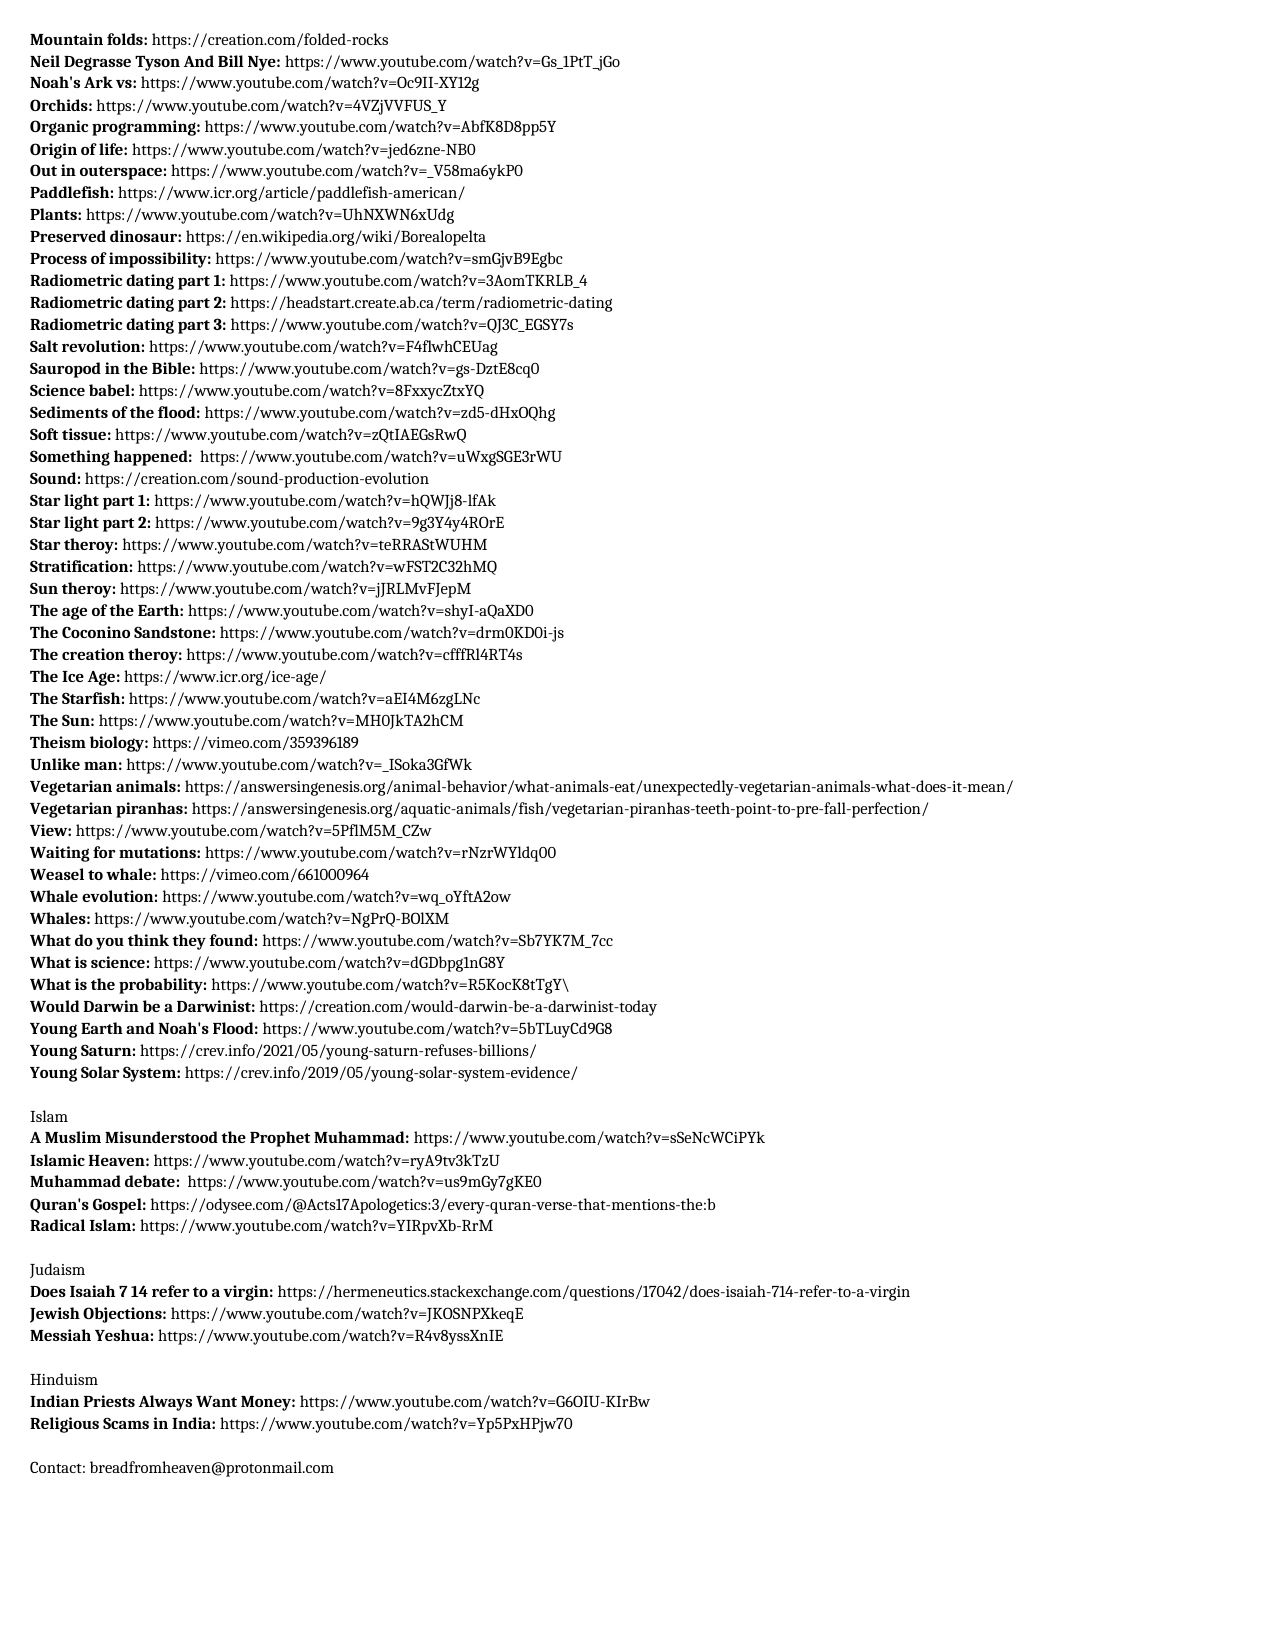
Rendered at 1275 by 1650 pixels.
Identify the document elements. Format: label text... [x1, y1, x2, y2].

text Whales: https://www.youtube.com/watch?v=NgPrQ-BOlXM [30, 909, 1245, 928]
text Out in outerspace: https://www.youtube.com/watch?v=_V58ma6ykP0 [30, 162, 1245, 181]
text The Ice Age: https://www.icr.org/ice-age/ [30, 667, 1245, 687]
text View: https://www.youtube.com/watch?v=5PflM5M_CZw [30, 821, 1245, 840]
text Star light part 2: https://www.youtube.com/watch?v=9g3Y4y4ROrE [30, 513, 1245, 533]
text Waiting for mutations: https://www.youtube.com/watch?v=rNzrWYldq00 [30, 843, 1245, 862]
text Messiah Yeshua: https://www.youtube.com/watch?v=R4v8yssXnIE [30, 1327, 1245, 1346]
text Sediments of the flood: https://www.youtube.com/watch?v=zd5-dHxOQhg [30, 404, 1245, 423]
text A Muslim Misunderstood the Prophet Muhammad: https://www.youtube.com/watch?v=sSeNcWCiPYk [30, 1129, 1245, 1148]
text Young Saturn: https://crev.info/2021/05/young-saturn-refuses-billions/ [30, 1041, 1245, 1060]
text Radiometric dating part 2: https://headstart.create.ab.ca/term/radiometric-dating [30, 294, 1245, 313]
text Young Solar System: https://crev.info/2019/05/young-solar-system-evidence/ [30, 1063, 1245, 1082]
text The creation theroy: https://www.youtube.com/watch?v=cfffRl4RT4s [30, 645, 1245, 664]
text Star theroy: https://www.youtube.com/watch?v=teRRAStWUHM [30, 536, 1245, 555]
text What is science: https://www.youtube.com/watch?v=dGDbpg1nG8Y [30, 953, 1245, 972]
text Hinduism [30, 1371, 1245, 1390]
text Theism biology: https://vimeo.com/359396189 [30, 733, 1245, 752]
text Neil Degrasse Tyson And Bill Nye: https://www.youtube.com/watch?v=Gs_1PtT_jGo [30, 52, 1245, 71]
text Orchids: https://www.youtube.com/watch?v=4VZjVVFUS_Y [30, 96, 1245, 115]
text What is the probability: https://www.youtube.com/watch?v=R5KocK8tTgY\ [30, 975, 1245, 994]
text The Starfish: https://www.youtube.com/watch?v=aEI4M6zgLNc [30, 689, 1245, 708]
text Soft tissue: https://www.youtube.com/watch?v=zQtIAEGsRwQ [30, 426, 1245, 445]
text Salt revolution: https://www.youtube.com/watch?v=F4flwhCEUag [30, 338, 1245, 357]
text The Coconino Sandstone: https://www.youtube.com/watch?v=drm0KD0i-js [30, 623, 1245, 643]
text Judaism [30, 1261, 1245, 1280]
text Vegetarian animals: https://answersingenesis.org/animal-behavior/what-animals-eat/unexpectedly-vegetarian-animals-what-does-it-mean/ [30, 777, 1245, 796]
text Muhammad debate: https://www.youtube.com/watch?v=us9mGy7gKE0 [30, 1173, 1245, 1192]
text Quran's Gospel: https://odysee.com/@Acts17Apologetics:3/every-quran-verse-that-mentions-the:b [30, 1195, 1245, 1214]
text Organic programming: https://www.youtube.com/watch?v=AbfK8D8pp5Y [30, 118, 1245, 137]
text Radiometric dating part 1: https://www.youtube.com/watch?v=3AomTKRLB_4 [30, 272, 1245, 291]
text Something happened: https://www.youtube.com/watch?v=uWxgSGE3rWU [30, 448, 1245, 467]
text Process of impossibility: https://www.youtube.com/watch?v=smGjvB9Egbc [30, 250, 1245, 269]
text Radiometric dating part 3: https://www.youtube.com/watch?v=QJ3C_EGSY7s [30, 316, 1245, 335]
text Unlike man: https://www.youtube.com/watch?v=_ISoka3GfWk [30, 755, 1245, 774]
text Sun theroy: https://www.youtube.com/watch?v=jJRLMvFJepM [30, 579, 1245, 599]
text Religious Scams in India: https://www.youtube.com/watch?v=Yp5PxHPjw70 [30, 1415, 1245, 1434]
text Stratification: https://www.youtube.com/watch?v=wFST2C32hMQ [30, 557, 1245, 577]
text Preserved dinosaur: https://en.wikipedia.org/wiki/Borealopelta [30, 228, 1245, 247]
text Mountain folds: https://creation.com/folded-rocks [30, 30, 1245, 49]
text Indian Priests Always Want Money: https://www.youtube.com/watch?v=G6OIU-KIrBw [30, 1393, 1245, 1412]
text Star light part 1: https://www.youtube.com/watch?v=hQWJj8-lfAk [30, 492, 1245, 511]
text Jewish Objections: https://www.youtube.com/watch?v=JKOSNPXkeqE [30, 1305, 1245, 1324]
text Islam [30, 1107, 1245, 1126]
text Science babel: https://www.youtube.com/watch?v=8FxxycZtxYQ [30, 382, 1245, 401]
text Contact: breadfromheaven@protonmail.com [30, 1459, 1245, 1478]
text Paddlefish: https://www.icr.org/article/paddlefish-american/ [30, 184, 1245, 203]
text Origin of life: https://www.youtube.com/watch?v=jed6zne-NB0 [30, 140, 1245, 159]
text Would Darwin be a Darwinist: https://creation.com/would-darwin-be-a-darwinist-today [30, 997, 1245, 1016]
text Radical Islam: https://www.youtube.com/watch?v=YIRpvXb-RrM [30, 1217, 1245, 1236]
text Vegetarian piranhas: https://answersingenesis.org/aquatic-animals/fish/vegetarian-piranhas-teeth-point-to-pre-fall-perfection/ [30, 799, 1245, 818]
text What do you think they found: https://www.youtube.com/watch?v=Sb7YK7M_7cc [30, 931, 1245, 950]
text Sauropod in the Bible: https://www.youtube.com/watch?v=gs-DztE8cq0 [30, 360, 1245, 379]
text The age of the Earth: https://www.youtube.com/watch?v=shyI-aQaXD0 [30, 601, 1245, 621]
text The Sun: https://www.youtube.com/watch?v=MH0JkTA2hCM [30, 711, 1245, 731]
text Does Isaiah 7 14 refer to a virgin: https://hermeneutics.stackexchange.com/questions/17042/does-isaiah-714-refer-to-a-virgin [30, 1283, 1245, 1302]
text Whale evolution: https://www.youtube.com/watch?v=wq_oYftA2ow [30, 887, 1245, 906]
text Plants: https://www.youtube.com/watch?v=UhNXWN6xUdg [30, 206, 1245, 225]
text Noah's Ark vs: https://www.youtube.com/watch?v=Oc9II-XY12g [30, 74, 1245, 93]
text Islamic Heaven: https://www.youtube.com/watch?v=ryA9tv3kTzU [30, 1151, 1245, 1170]
text Weasel to whale: https://vimeo.com/661000964 [30, 865, 1245, 884]
text Sound: https://creation.com/sound-production-evolution [30, 469, 1245, 489]
text Young Earth and Noah's Flood: https://www.youtube.com/watch?v=5bTLuyCd9G8 [30, 1019, 1245, 1038]
